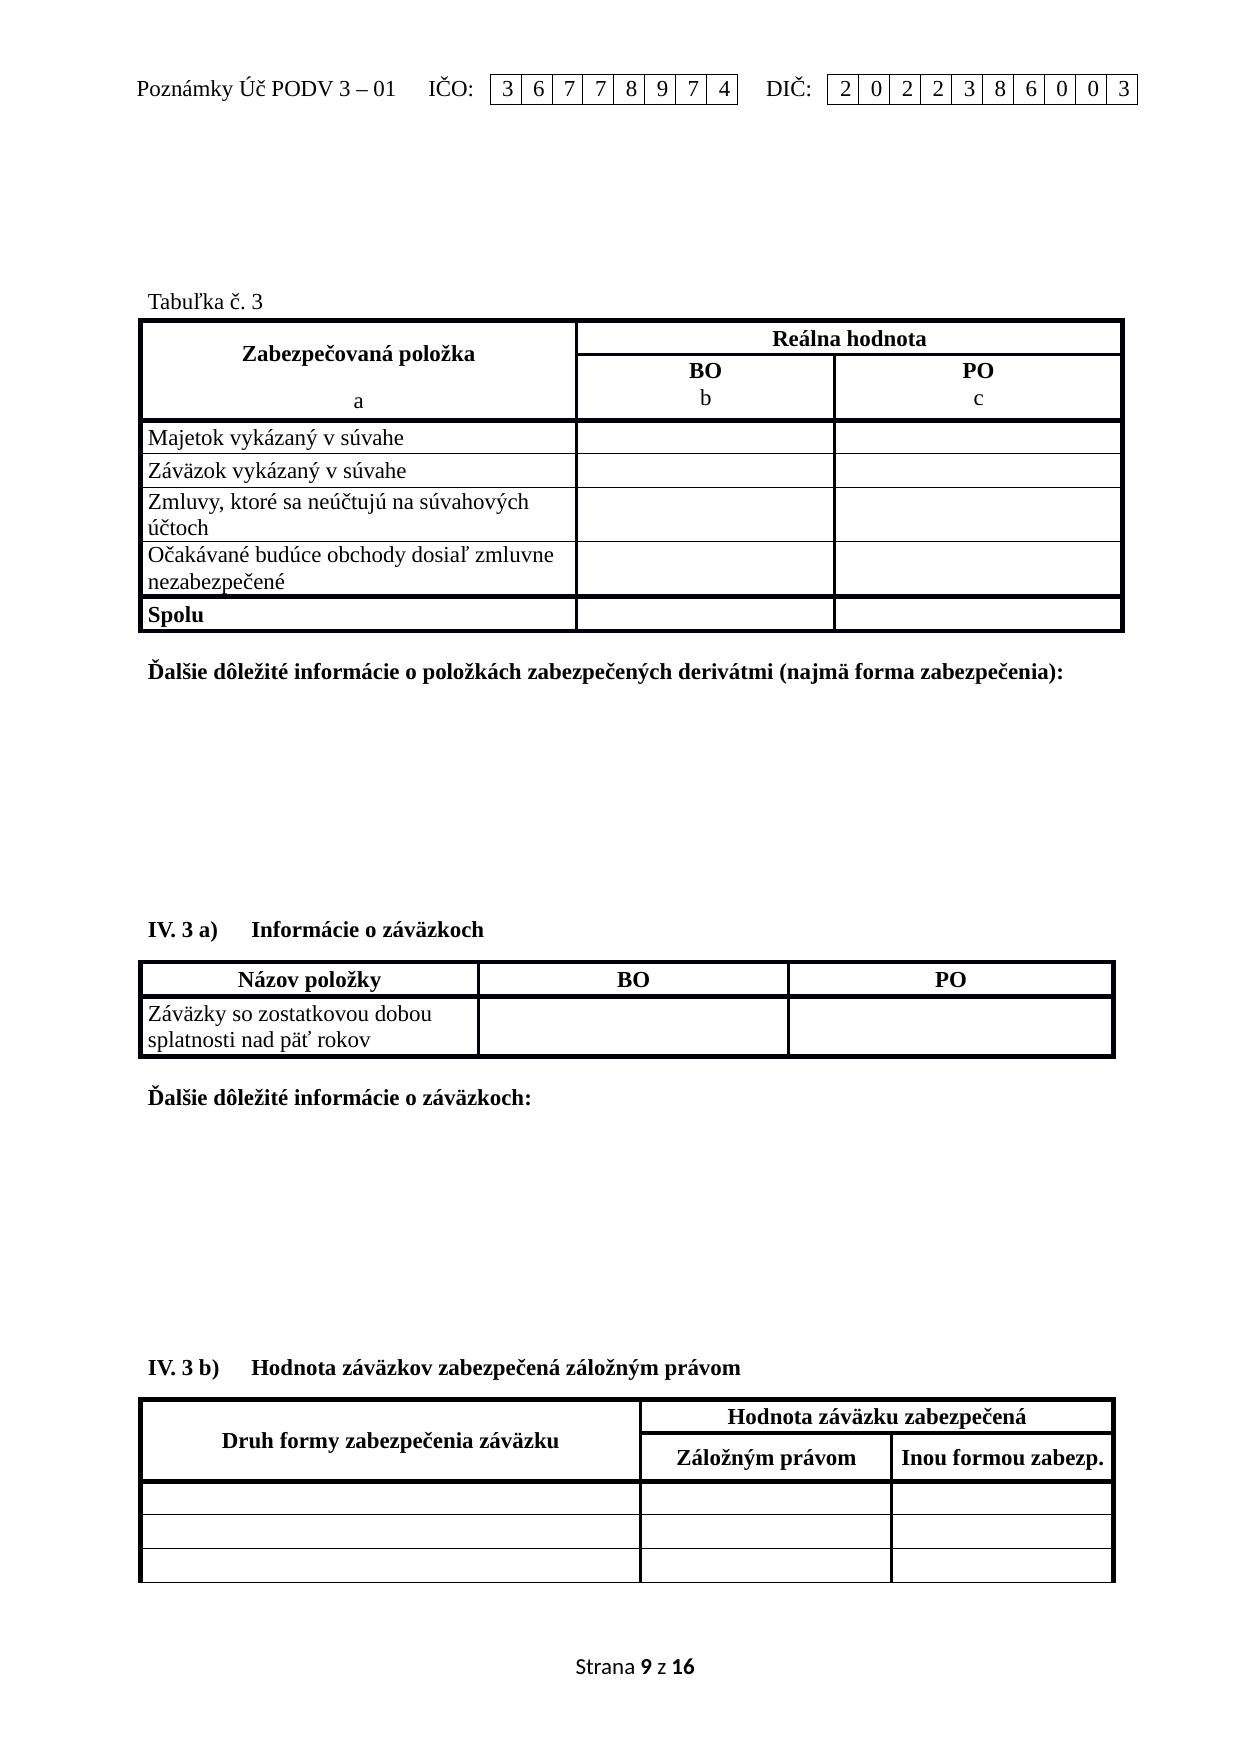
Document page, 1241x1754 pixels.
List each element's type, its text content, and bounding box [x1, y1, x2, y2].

table_cell [836, 454, 1120, 487]
table_cell [578, 488, 833, 541]
table_header Názov položky [143, 964, 477, 994]
table_header Druh formy zabezpečenia záväzku [143, 1402, 639, 1479]
table_cell c [836, 384, 1120, 418]
table_header BO [480, 964, 787, 994]
table_cell [143, 1515, 639, 1548]
table_cell Inou formou zabezp. [893, 1435, 1111, 1479]
table_header [458, 284, 576, 318]
table_header PO [790, 964, 1111, 994]
table_cell [836, 488, 1120, 541]
table_cell [578, 599, 833, 629]
table_cell [480, 999, 787, 1054]
table_cell [836, 423, 1120, 452]
table_cell [578, 454, 833, 487]
table_cell Zmluvy, ktoré sa neúčtujú na súvahových účtoch [143, 488, 575, 541]
table_cell [642, 1515, 890, 1548]
table_cell Záväzok vykázaný v súvahe [143, 454, 575, 487]
table_cell [836, 542, 1120, 594]
table_cell a [143, 384, 575, 418]
text IV. 3 b) Hodnota záväzkov zabezpečená záložným právom [148, 1354, 1122, 1380]
table_cell [893, 1515, 1111, 1548]
table_header [576, 284, 686, 318]
table_header Tabuľka č. 3 [140, 284, 346, 318]
text Ďalšie dôležité informácie o záväzkoch: [148, 1084, 1122, 1110]
table_cell [836, 599, 1120, 629]
table_header [686, 284, 801, 318]
table_cell [642, 1484, 890, 1513]
table_cell [143, 1484, 639, 1513]
table_cell Spolu [143, 599, 575, 629]
table_cell Majetok vykázaný v súvahe [143, 423, 575, 452]
table_cell b [578, 384, 833, 418]
table_cell [578, 423, 833, 452]
table_cell BO [578, 356, 833, 384]
table_header [1004, 284, 1106, 318]
table_header [1106, 284, 1122, 318]
table_cell Zabezpečovaná položka [143, 323, 575, 384]
table_cell [578, 542, 833, 594]
table_header [834, 284, 1004, 318]
text IV. 3 a) Informácie o záväzkoch [148, 916, 1122, 943]
table_header Hodnota záväzku zabezpečená [642, 1402, 1111, 1431]
table_cell [893, 1484, 1111, 1513]
table_cell Záložným právom [642, 1435, 890, 1479]
table_cell Reálna hodnota [578, 323, 1120, 353]
table_cell [790, 999, 1111, 1054]
table_cell [893, 1549, 1111, 1582]
table_cell [642, 1549, 890, 1582]
table_cell Záväzky so zostatkovou dobou splatnosti nad päť rokov [143, 999, 477, 1054]
table_header [801, 284, 834, 318]
table_header [346, 284, 458, 318]
table_cell Očakávané budúce obchody dosiaľ zmluvne nezabezpečené [143, 542, 575, 594]
table_cell PO [836, 356, 1120, 384]
table_cell [143, 1549, 639, 1582]
text Ďalšie dôležité informácie o položkách zabezpečených derivátmi (najmä forma zabezpečenia): [148, 658, 1152, 685]
